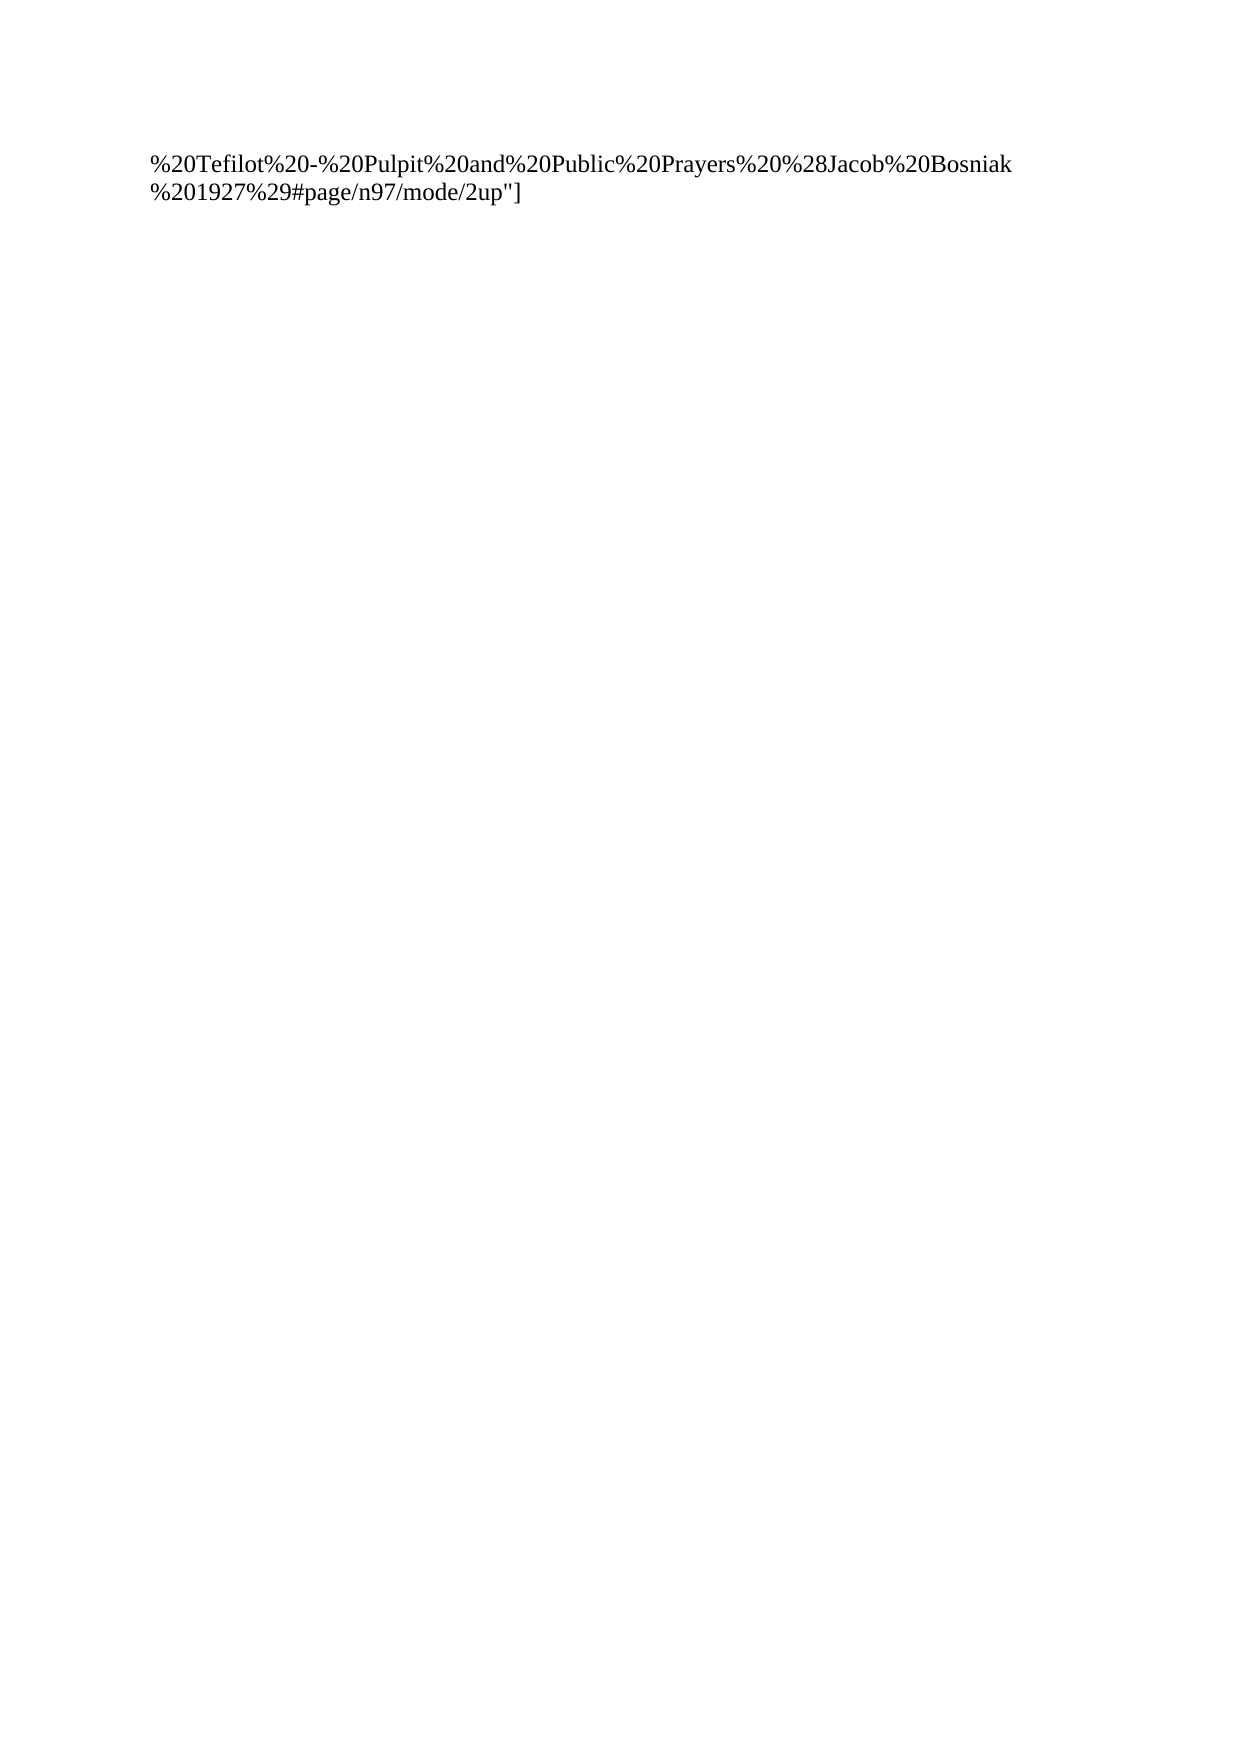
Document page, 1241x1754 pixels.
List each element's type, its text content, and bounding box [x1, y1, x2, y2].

text %20Tefilot%20-%20Pulpit%20and%20Public%20Prayers%20%28Jacob%20Bosniak%201927%29#page/n97/mode/2up"] [150, 150, 1090, 205]
